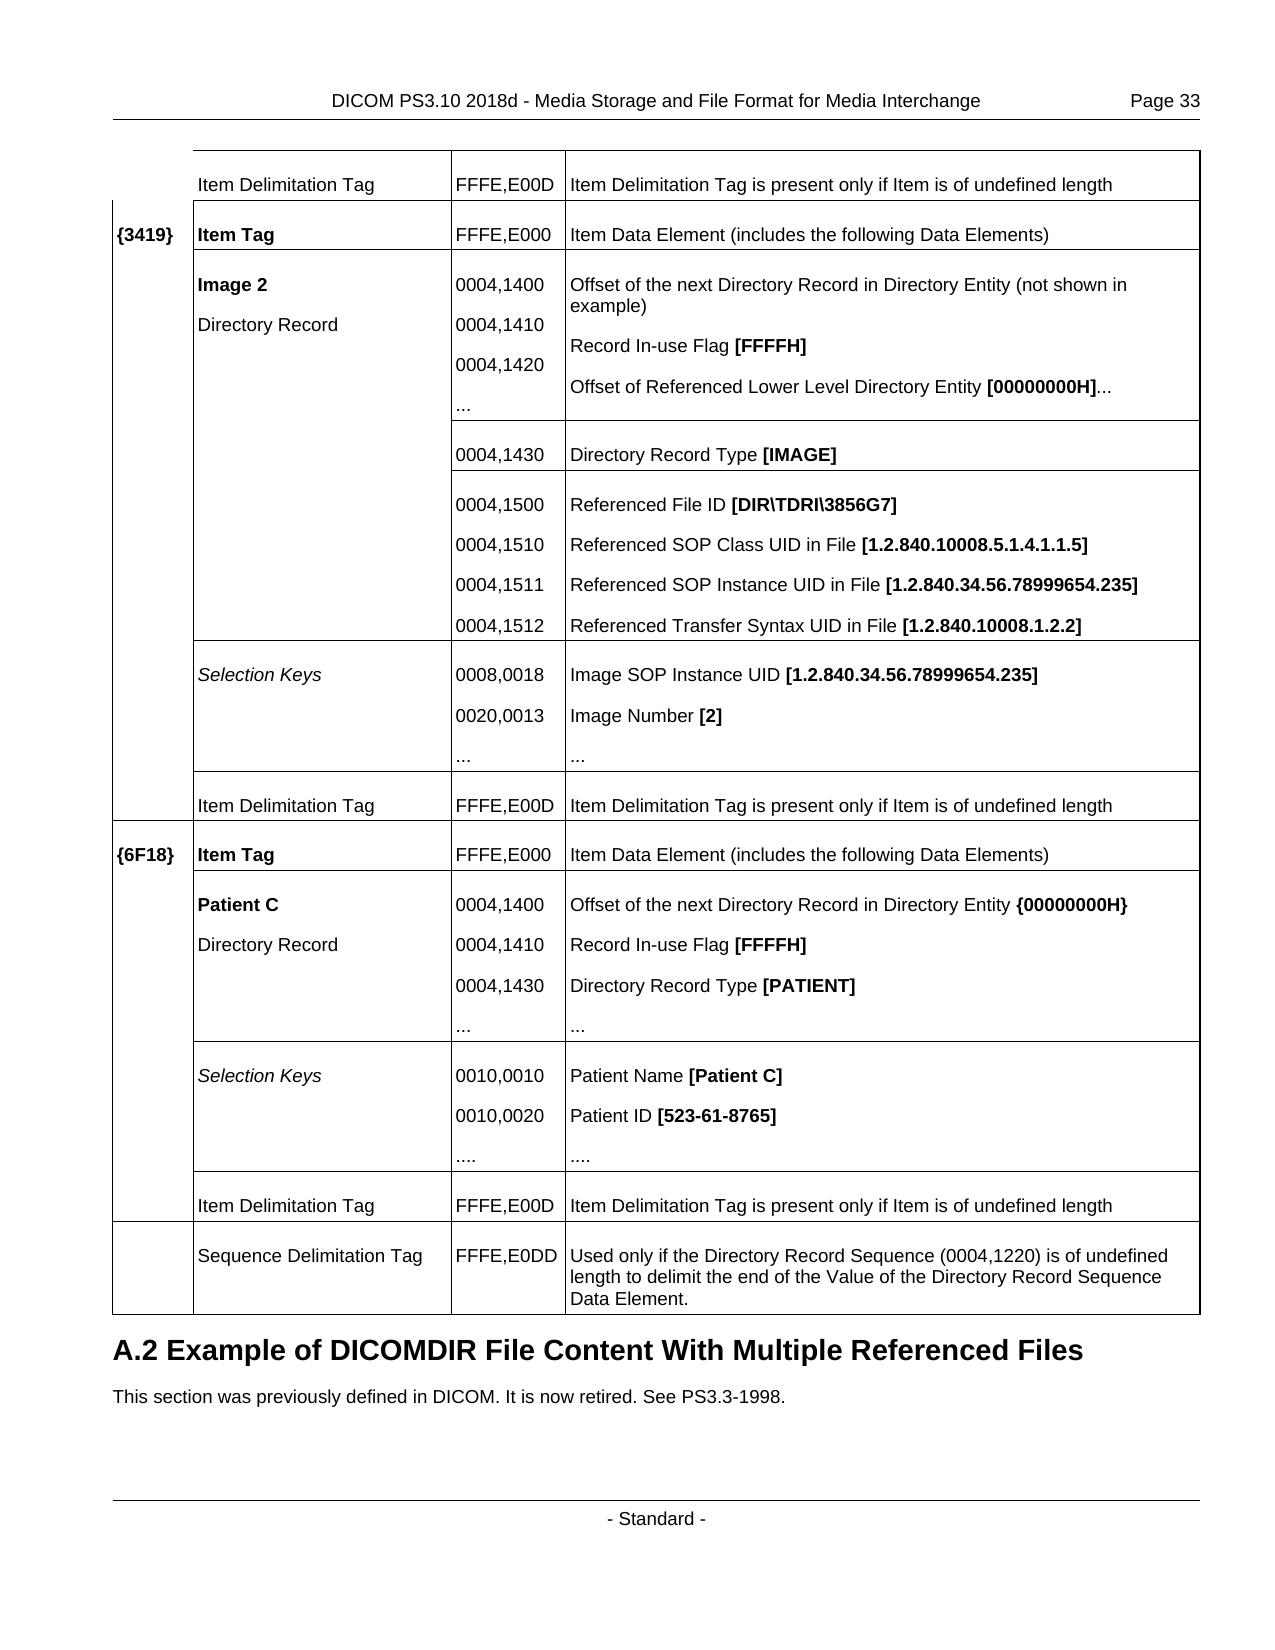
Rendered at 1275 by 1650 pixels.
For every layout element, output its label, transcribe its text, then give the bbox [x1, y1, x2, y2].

table_cell {3419} [113, 200, 193, 820]
table_cell 0004,1400 0004,1410 0004,1420 ... [452, 250, 565, 420]
table_cell Item Tag [194, 201, 451, 249]
table_cell Offset of the next Directory Record in Directory Entity {00000000H} Record In-use Flag [FFFFH] Directory Record Type [PATIENT] ... [566, 871, 1199, 1041]
table_cell Selection Keys [194, 641, 451, 771]
table_cell FFFE,E0DD [452, 1222, 565, 1313]
table_cell Patient Name [Patient C] Patient ID [523-61-8765] .... [566, 1042, 1199, 1171]
table_cell 0004,1430 [452, 421, 565, 470]
table_cell Sequence Delimitation Tag [194, 1222, 451, 1313]
table_cell {6F18} [113, 821, 193, 1221]
table_cell 0010,0010 0010,0020 .... [452, 1042, 565, 1171]
table_cell Item Data Element (includes the following Data Elements) [566, 201, 1199, 249]
table_cell Image SOP Instance UID [1.2.840.34.56.78999654.235] Image Number [2] ... [566, 641, 1199, 771]
table_cell Image 2 Directory Record [194, 250, 451, 640]
table_cell Patient C Directory Record [194, 871, 451, 1041]
table_cell Item Data Element (includes the following Data Elements) [566, 821, 1199, 870]
table_cell Used only if the Directory Record Sequence (0004,1220) is of undefined length to delimit the end of the Value of the Directory Record Sequence Data Element. [566, 1222, 1199, 1313]
table_cell [113, 1222, 193, 1313]
text This section was previously defined in DICOM. It is now retired. See PS3.3-1998. [112, 1386, 1200, 1407]
table_cell Item Tag [194, 821, 451, 870]
table_cell Item Delimitation Tag is present only if Item is of undefined length [566, 772, 1199, 820]
table_cell Item Delimitation Tag is present only if Item is of undefined length [566, 1172, 1199, 1221]
table_cell Item Delimitation Tag [193, 151, 451, 200]
table_cell Referenced File ID [DIR\TDRI\3856G7] Referenced SOP Class UID in File [1.2.840.10008.5.1.4.1.1.5] Referenced SOP Instance UID in File [1.2.840.34.56.78999654.235] Referenced Transfer Syntax UID in File [1.2.840.10008.1.2.2] [566, 471, 1199, 640]
table_cell FFFE,E00D [452, 151, 565, 200]
table_cell FFFE,E00D [452, 1172, 565, 1221]
table_cell Selection Keys [194, 1042, 451, 1171]
table_cell Directory Record Type [IMAGE] [566, 421, 1199, 470]
table_cell Item Delimitation Tag [194, 1172, 451, 1221]
table_cell Item Delimitation Tag [194, 772, 451, 820]
table_cell Offset of the next Directory Record in Directory Entity (not shown in example) Record In-use Flag [FFFFH] Offset of Referenced Lower Level Directory Entity [00000000H]... [566, 250, 1199, 420]
table_cell FFFE,E000 [452, 821, 565, 870]
table_cell FFFE,E00D [452, 772, 565, 820]
table_cell 0004,1400 0004,1410 0004,1430 ... [452, 871, 565, 1041]
table_cell Item Delimitation Tag is present only if Item is of undefined length [566, 151, 1199, 200]
text A.2 Example of DICOMDIR File Content With Multiple Referenced Files [112, 1333, 1200, 1367]
table_cell FFFE,E000 [452, 201, 565, 249]
table_cell 0008,0018 0020,0013 ... [452, 641, 565, 771]
table_cell 0004,1500 0004,1510 0004,1511 0004,1512 [452, 471, 565, 640]
